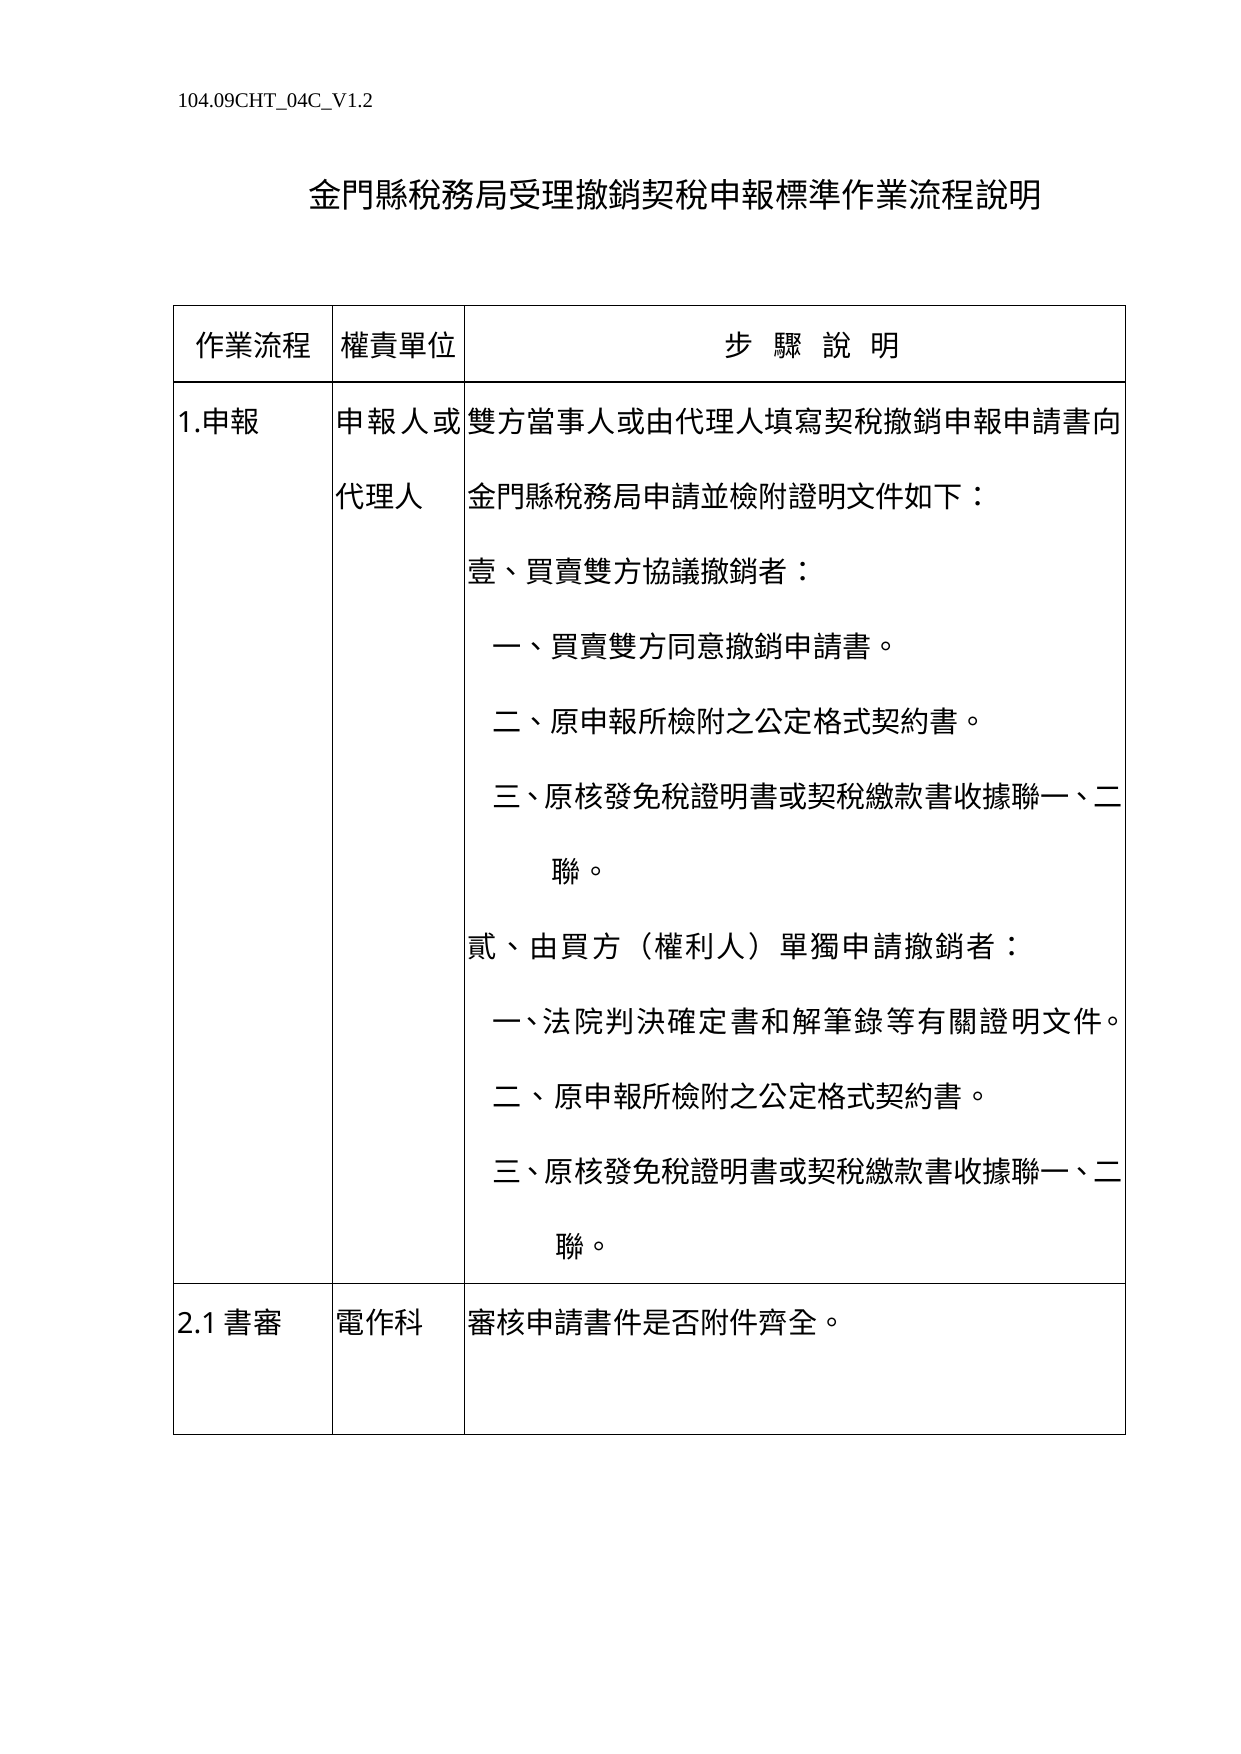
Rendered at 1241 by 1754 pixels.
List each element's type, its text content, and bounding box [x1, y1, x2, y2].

table_cell 1.申報 [174, 383, 332, 1282]
table_cell 2.1書審 [174, 1284, 332, 1433]
table_cell 審核申請書件是否附件齊全。 [465, 1284, 1125, 1433]
table_cell 申報人或代理人 [333, 383, 464, 1282]
table_header 作業流程 [174, 306, 332, 381]
table_header 步 驟 說 明 [465, 306, 1125, 381]
table_cell 電作科 [333, 1284, 464, 1433]
table_header 權責單位 [333, 306, 464, 381]
table_cell 雙方當事人或由代理人填寫契稅撤銷申報申請書向金門縣稅務局申請並檢附證明文件如下： 壹、買賣雙方協議撤銷者： 一、買賣雙方同意撤銷申請書。 二、原申報所檢附之公定格式契約書。 三、原核發免稅證明書或契稅繳款書收據聯一、二聯。 貳、由買方（權利人）單獨申請撤銷者： 一、法院判決確定書和解筆錄等有關證明文件。 二、原申報所檢附之公定格式契約書。 三、原核發免稅證明書或契稅繳款書收據聯一、二聯。 [465, 383, 1125, 1282]
text 金門縣稅務局受理撤銷契稅申報標準作業流程說明 [177, 155, 1122, 230]
